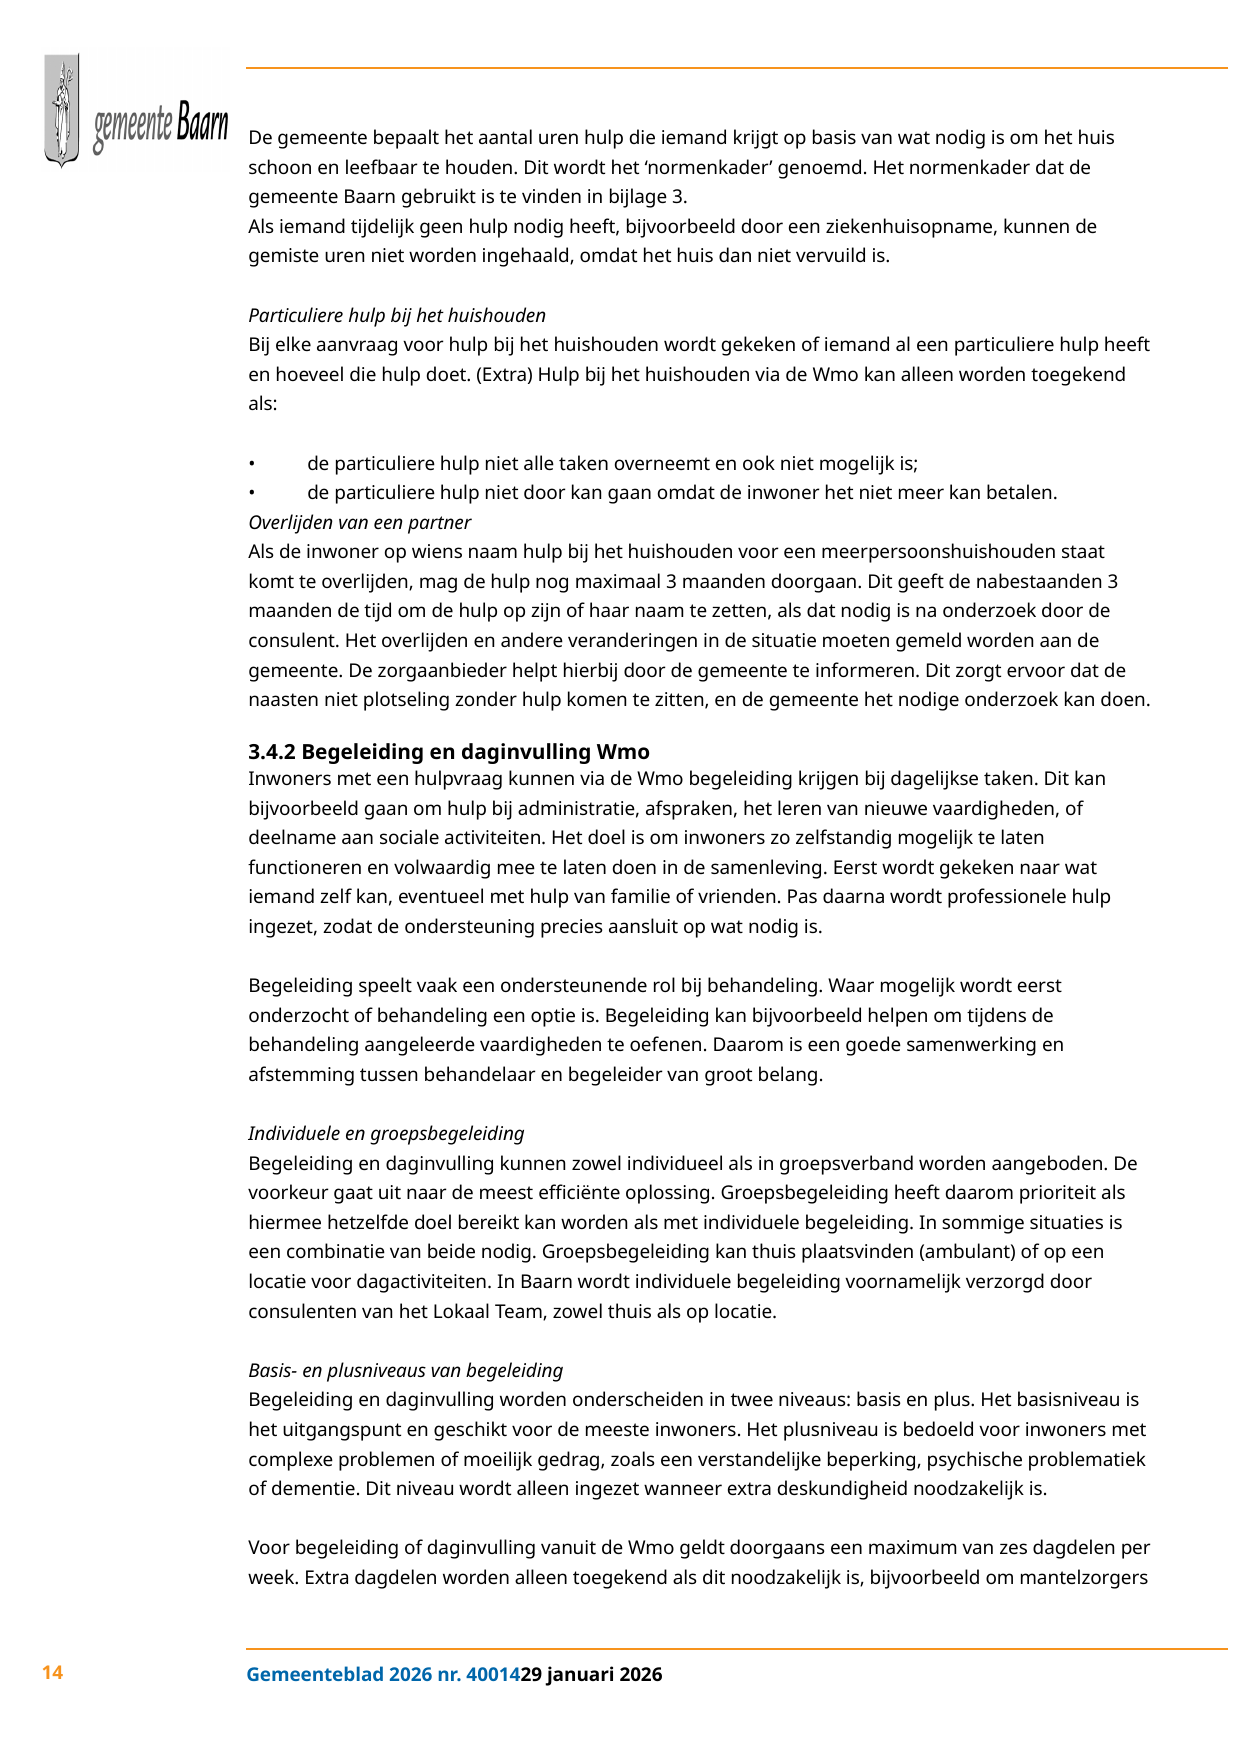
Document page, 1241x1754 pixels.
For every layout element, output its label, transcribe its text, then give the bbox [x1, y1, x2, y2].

text 3.4.2 Begeleiding en daginvulling Wmo [248, 737, 1152, 765]
text Als iemand tijdelijk geen hulp nodig heeft, bijvoorbeeld door een ziekenhuisopname, kunnen de gemiste uren niet worden ingehaald, omdat het huis dan niet vervuild is. [248, 213, 1152, 268]
text Begeleiding speelt vaak een ondersteunende rol bij behandeling. Waar mogelijk wordt eerst onderzocht of behandeling een optie is. Begeleiding kan bijvoorbeeld helpen om tijdens de behandeling aangeleerde vaardigheden te oefenen. Daarom is een goede samenwerking en afstemming tussen behandelaar en begeleider van groot belang. [248, 972, 1152, 1087]
text Inwoners met een hulpvraag kunnen via de Wmo begeleiding krijgen bij dagelijkse taken. Dit kan bijvoorbeeld gaan om hulp bij administratie, afspraken, het leren van nieuwe vaardigheden, of deelname aan sociale activiteiten. Het doel is om inwoners zo zelfstandig mogelijk te laten functioneren en volwaardig mee te laten doen in de samenleving. Eerst wordt gekeken naar wat iemand zelf kan, eventueel met hulp van familie of vrienden. Pas daarna wordt professionele hulp ingezet, zodat de ondersteuning precies aansluit op wat nodig is. [248, 765, 1152, 939]
text Begeleiding en daginvulling worden onderscheiden in twee niveaus: basis en plus. Het basisniveau is het uitgangspunt en geschikt voor de meeste inwoners. Het plusniveau is bedoeld voor inwoners met complexe problemen of moeilijk gedrag, zoals een verstandelijke beperking, psychische problematiek of dementie. Dit niveau wordt alleen ingezet wanneer extra deskundigheid noodzakelijk is. [248, 1387, 1152, 1501]
text Particuliere hulp bij het huishouden [248, 302, 1152, 328]
list de particuliere hulp niet alle taken overneemt en ook niet mogelijk is; [248, 450, 1152, 476]
text Basis- en plusniveaus van begeleiding [248, 1357, 1152, 1383]
text Voor begeleiding of daginvulling vanuit de Wmo geldt doorgaans een maximum van zes dagdelen per week. Extra dagdelen worden alleen toegekend als dit noodzakelijk is, bijvoorbeeld om mantelzorgers [248, 1534, 1152, 1590]
text Als de inwoner op wiens naam hulp bij het huishouden voor een meerpersoonshuishouden staat komt te overlijden, mag de hulp nog maximaal 3 maanden doorgaan. Dit geeft de nabestaanden 3 maanden de tijd om de hulp op zijn of haar naam te zetten, als dat nodig is na onderzoek door de consulent. Het overlijden en andere veranderingen in de situatie moeten gemeld worden aan de gemeente. De zorgaanbieder helpt hierbij door de gemeente te informeren. Dit zorgt ervoor dat de naasten niet plotseling zonder hulp komen te zitten, en de gemeente het nodige onderzoek kan doen. [248, 538, 1152, 712]
text Begeleiding en daginvulling kunnen zowel individueel als in groepsverband worden aangeboden. De voorkeur gaat uit naar de meest efficiënte oplossing. Groepsbegeleiding heeft daarom prioriteit als hiermee hetzelfde doel bereikt kan worden als met individuele begeleiding. In sommige situaties is een combinatie van beide nodig. Groepsbegeleiding kan thuis plaatsvinden (ambulant) of op een locatie voor dagactiviteiten. In Baarn wordt individuele begeleiding voornamelijk verzorgd door consulenten van het Lokaal Team, zowel thuis als op locatie. [248, 1150, 1152, 1323]
picture [41, 47, 231, 172]
text De gemeente bepaalt het aantal uren hulp die iemand krijgt op basis van wat nodig is om het huis schoon en leefbaar te houden. Dit wordt het ‘normenkader’ genoemd. Het normenkader dat de gemeente Baarn gebruikt is te vinden in bijlage 3. [248, 124, 1152, 209]
list de particuliere hulp niet door kan gaan omdat de inwoner het niet meer kan betalen. [248, 479, 1152, 505]
text Individuele en groepsbegeleiding [248, 1120, 1152, 1146]
text Overlijden van een partner [248, 509, 1152, 535]
text Bij elke aanvraag voor hulp bij het huishouden wordt gekeken of iemand al een particuliere hulp heeft en hoeveel die hulp doet. (Extra) Hulp bij het huishouden via de Wmo kan alleen worden toegekend als: [248, 331, 1152, 416]
